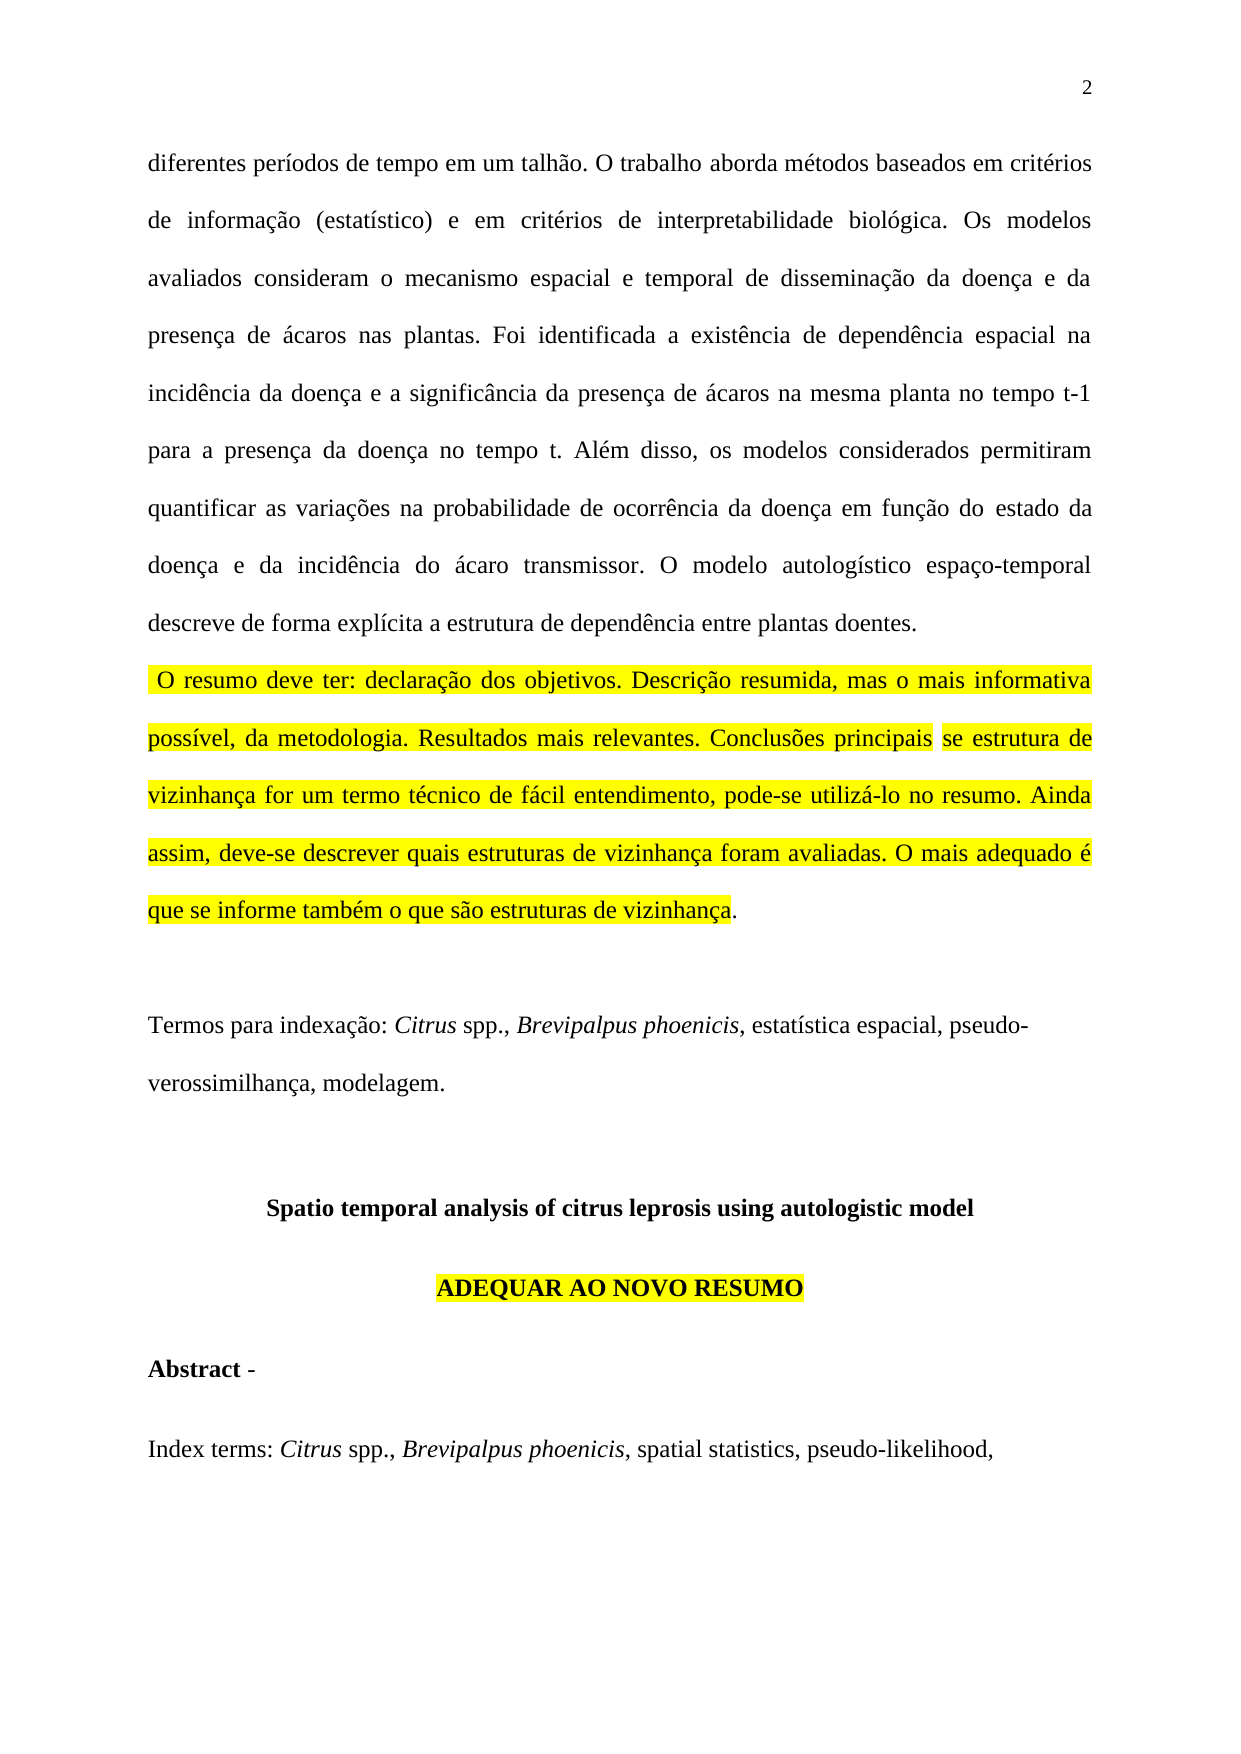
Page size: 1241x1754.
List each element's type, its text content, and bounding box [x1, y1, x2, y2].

text Termos para indexação: Citrus spp., Brevipalpus phoenicis, estatística espacial, pseudo-verossimilhança, modelagem. [148, 1010, 1092, 1096]
text O resumo deve ter: declaração dos objetivos. Descrição resumida, mas o mais informativa possível, da metodologia. Resultados mais relevantes. Conclusões principais se estrutura de vizinhança for um termo técnico de fácil entendimento, pode-se utilizá-lo no resumo. Ainda assim, deve-se descrever quais estruturas de vizinhança foram avaliadas. O mais adequado é que se informe também o que são estruturas de vizinhança. [148, 665, 1092, 924]
text ADEQUAR AO NOVO RESUMO [148, 1273, 1092, 1302]
text diferentes períodos de tempo em um talhão. O trabalho aborda métodos baseados em critérios de informação (estatístico) e em critérios de interpretabilidade biológica. Os modelos avaliados consideram o mecanismo espacial e temporal de disseminação da doença e da presença de ácaros nas plantas. Foi identificada a existência de dependência espacial na incidência da doença e a significância da presença de ácaros na mesma planta no tempo t-1 para a presença da doença no tempo t. Além disso, os modelos considerados permitiram quantificar as variações na probabilidade de ocorrência da doença em função do estado da doença e da incidência do ácaro transmissor. O modelo autologístico espaço-temporal descreve de forma explícita a estrutura de dependência entre plantas doentes. [148, 148, 1092, 636]
text Abstract - [148, 1354, 1092, 1383]
text Spatio temporal analysis of citrus leprosis using autologistic model [148, 1193, 1092, 1222]
text Index terms: Citrus spp., Brevipalpus phoenicis, spatial statistics, pseudo-likelihood, [148, 1434, 1092, 1463]
